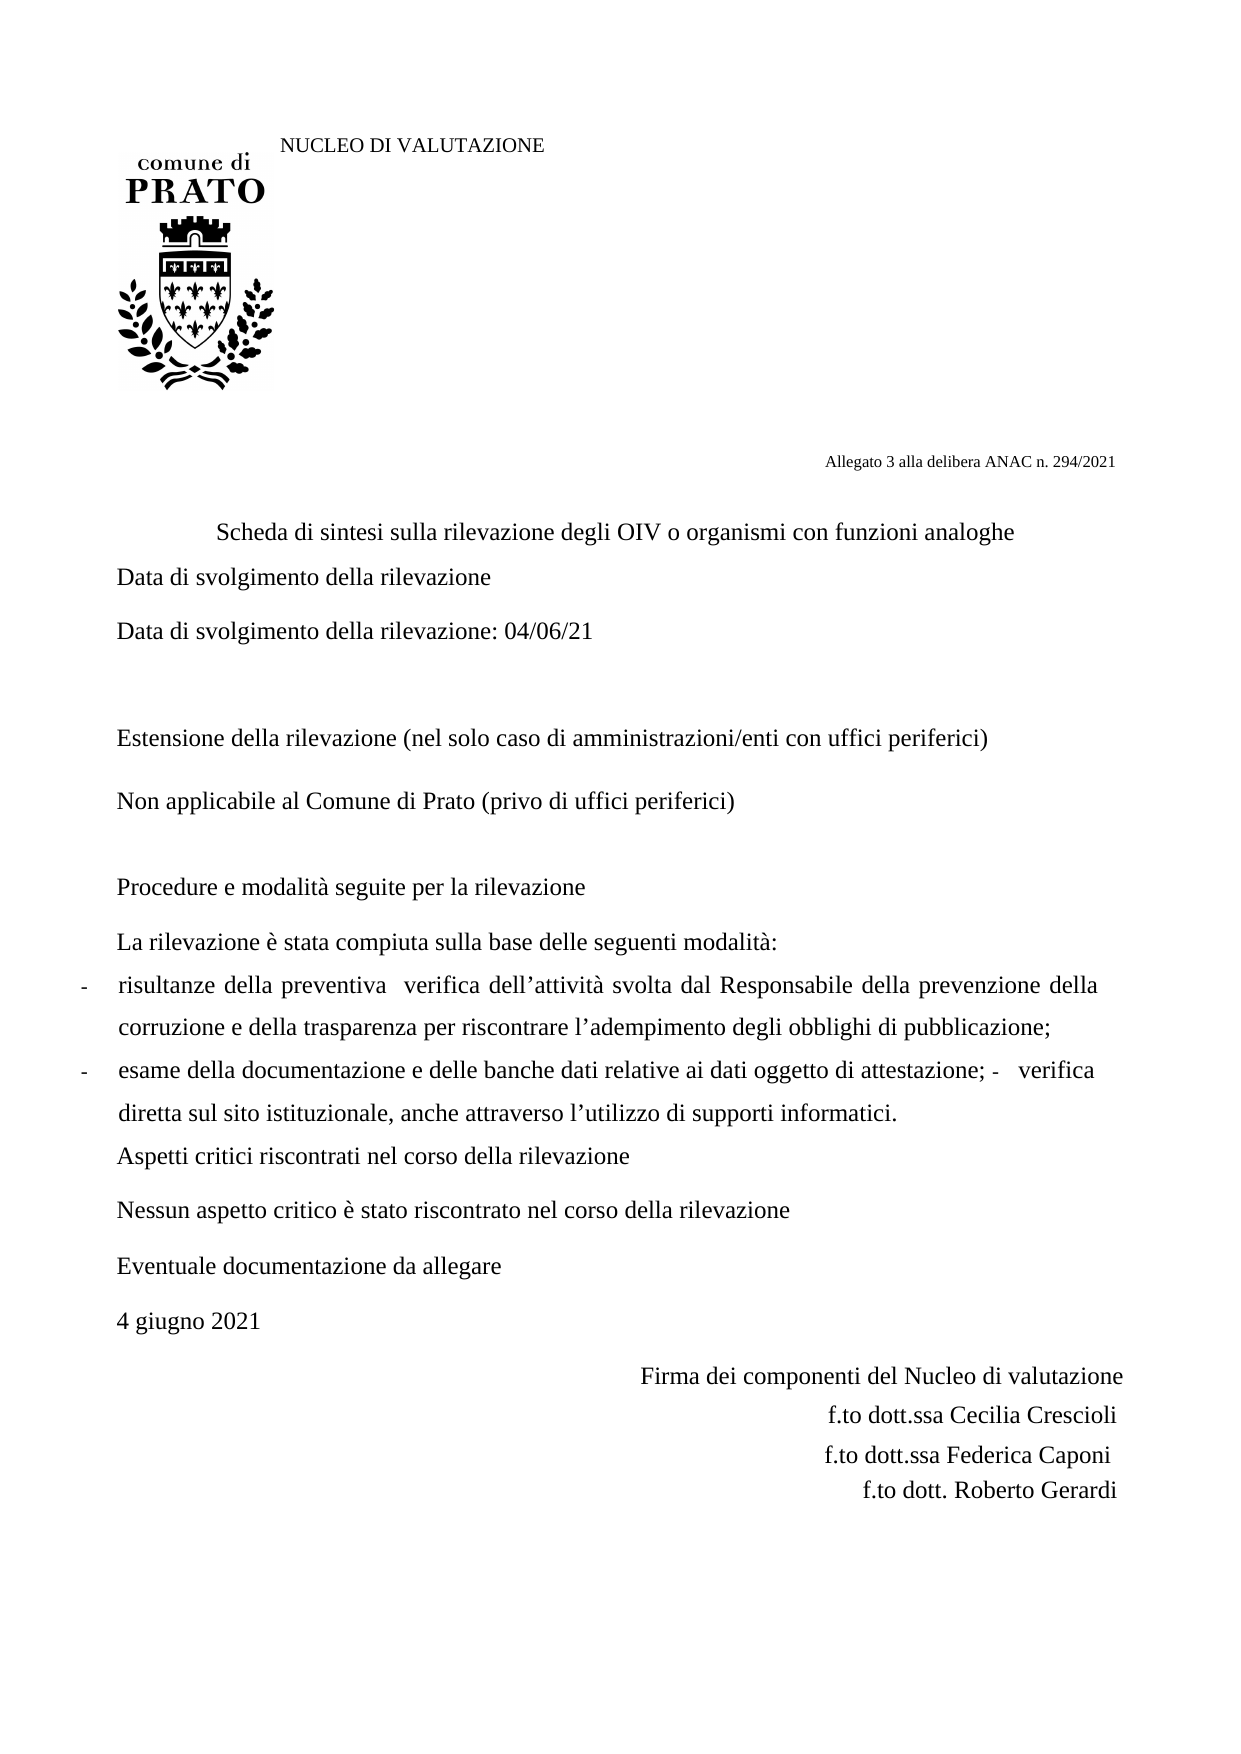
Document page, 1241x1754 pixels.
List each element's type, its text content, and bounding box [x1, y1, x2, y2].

text Scheda di sintesi sulla rilevazione degli OIV o organismi con funzioni analoghe [118, 505, 1122, 548]
text Procedure e modalità seguite per la rilevazione [116, 872, 1128, 901]
text Data di svolgimento della rilevazione: 04/06/21 [116, 616, 1124, 645]
text 4 giugno 2021 [116, 1306, 1124, 1335]
text NUCLEO DI VALUTAZIONE [118, 133, 1128, 391]
text Non applicabile al Comune di Prato (privo di uffici periferici) [116, 786, 1124, 814]
list esame della documentazione e delle banche dati relative ai dati oggetto di attestazione; - verifica diretta sul sito istituzionale, anche attraverso l’utilizzo di supporti informatici. [81, 1055, 1099, 1127]
list risultanze della preventiva verifica dell’attività svolta dal Responsabile della prevenzione della corruzione e della trasparenza per riscontrare l’adempimento degli obblighi di pubblicazione; [81, 970, 1099, 1041]
text Data di svolgimento della rilevazione [116, 562, 1128, 590]
text Estensione della rilevazione (nel solo caso di amministrazioni/enti con uffici periferici) [116, 723, 1128, 752]
text Firma dei componenti del Nucleo di valutazione f.to dott.ssa Cecilia Crescioli [605, 1361, 1123, 1429]
text La rilevazione è stata compiuta sulla base delle seguenti modalità: [116, 927, 1124, 956]
text f.to dott.ssa Federica Caponi [605, 1440, 1123, 1469]
text Aspetti critici riscontrati nel corso della rilevazione [116, 1141, 1128, 1170]
text Nessun aspetto critico è stato riscontrato nel corso della rilevazione [116, 1196, 1124, 1224]
text Allegato 3 alla delibera ANAC n. 294/2021 [118, 444, 1122, 473]
text f.to dott. Roberto Gerardi [605, 1476, 1123, 1504]
text Eventuale documentazione da allegare [116, 1251, 1128, 1280]
